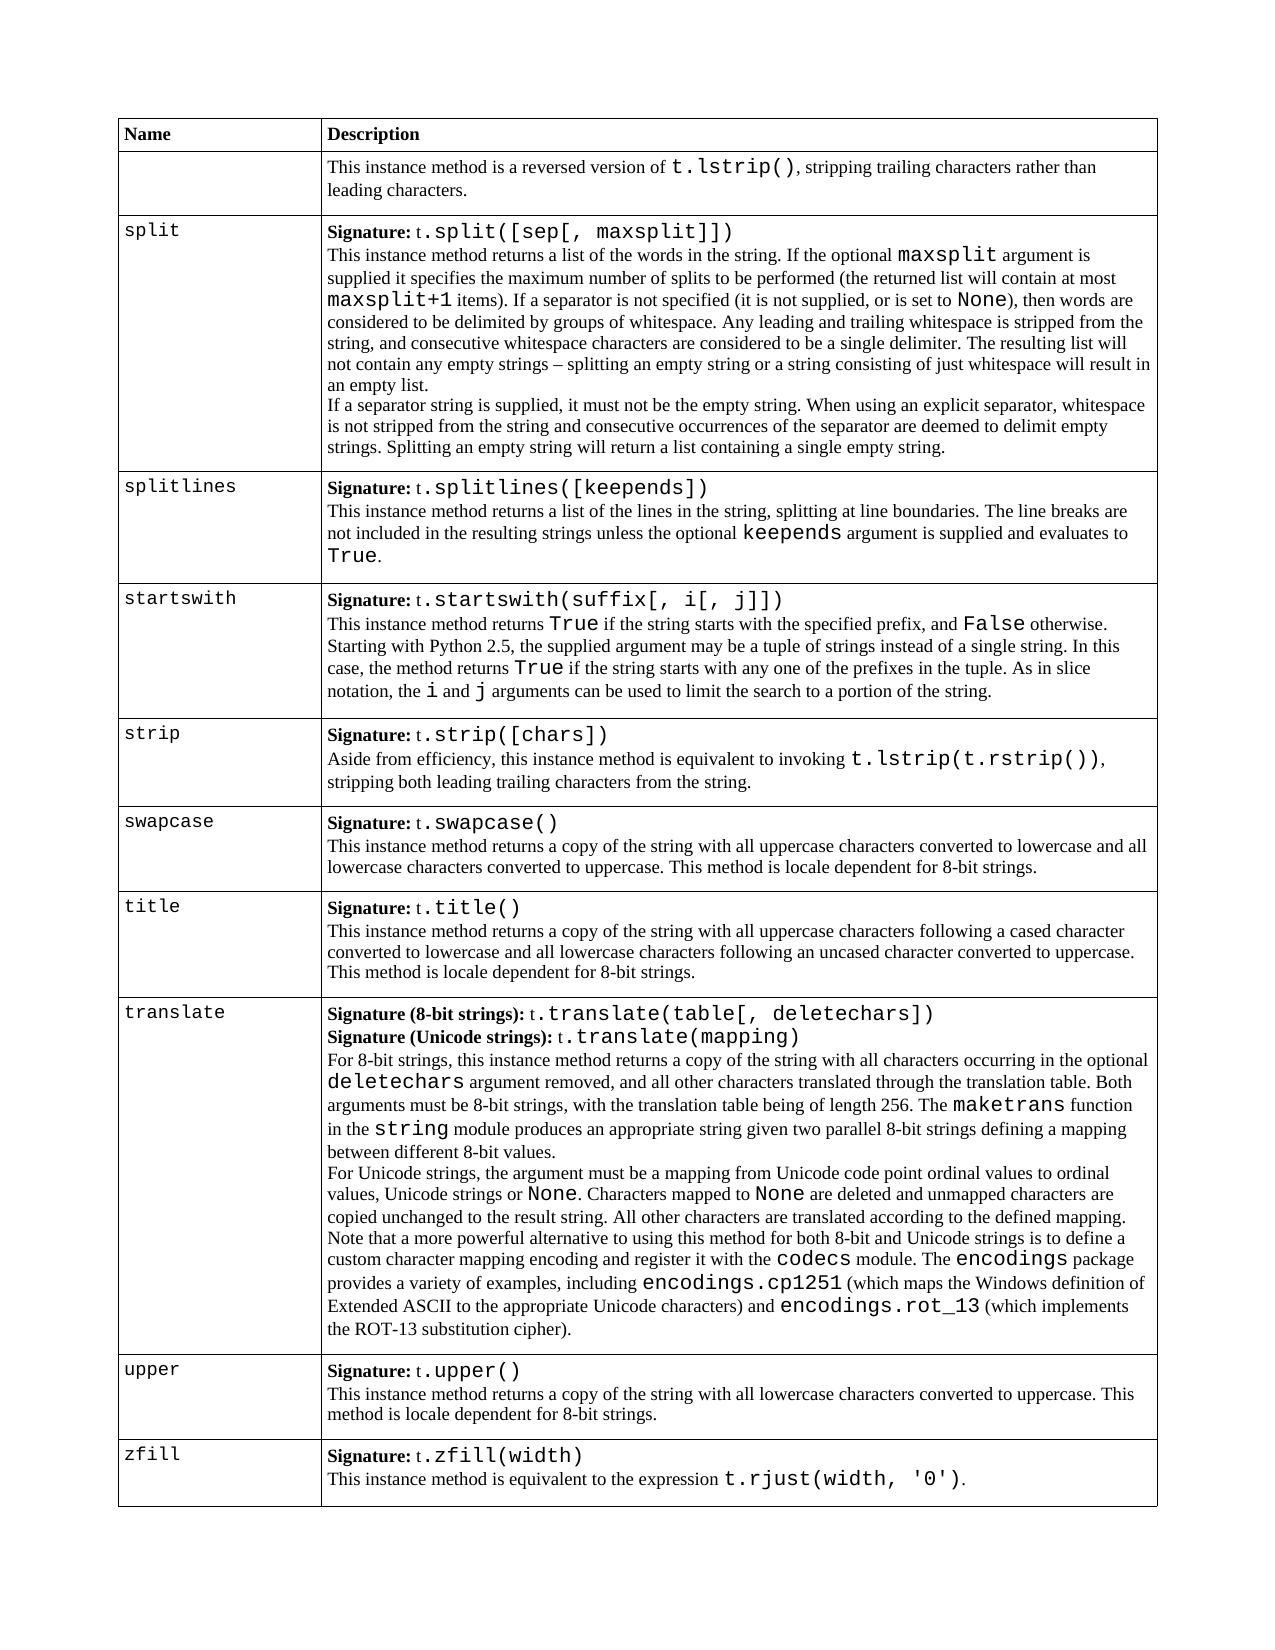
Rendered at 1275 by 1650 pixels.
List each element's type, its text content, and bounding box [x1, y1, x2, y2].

table_cell This instance method is a reversed version of t.lstrip(), stripping trailing characters rather than leading characters. [322, 152, 1157, 215]
table_cell Signature: t.upper() This instance method returns a copy of the string with all lowercase characters converted to uppercase. This method is locale dependent for 8-bit strings. [322, 1355, 1157, 1439]
table_cell title [119, 892, 321, 997]
table_cell startswith [119, 584, 321, 718]
table_cell Signature: t.strip([chars]) Aside from efficiency, this instance method is equivalent to invoking t.lstrip(t.rstrip()), stripping both leading trailing characters from the string. [322, 719, 1157, 806]
table_cell zfill [119, 1440, 321, 1506]
table_cell strip [119, 719, 321, 806]
table_cell translate [119, 998, 321, 1354]
table_header Description [322, 119, 1157, 151]
table_header Name [119, 119, 321, 151]
table_cell swapcase [119, 807, 321, 891]
table_cell Signature: t.title() This instance method returns a copy of the string with all uppercase characters following a cased character converted to lowercase and all lowercase characters following an uncased character converted to uppercase. This method is locale dependent for 8-bit strings. [322, 892, 1157, 997]
table_cell split [119, 216, 321, 471]
table_cell Signature (8-bit strings): t.translate(table[, deletechars]) Signature (Unicode strings): t.translate(mapping) For 8-bit strings, this instance method returns a copy of the string with all characters occurring in the optional deletechars argument removed, and all other characters translated through the translation table. Both arguments must be 8-bit strings, with the translation table being of length 256. The maketrans function in the string module produces an appropriate string given two parallel 8-bit strings defining a mapping between different 8-bit values. For Unicode strings, the argument must be a mapping from Unicode code point ordinal values to ordinal values, Unicode strings or None. Characters mapped to None are deleted and unmapped characters are copied unchanged to the result string. All other characters are translated according to the defined mapping. Note that a more powerful alternative to using this method for both 8-bit and Unicode strings is to define a custom character mapping encoding and register it with the codecs module. The encodings package provides a variety of examples, including encodings.cp1251 (which maps the Windows definition of Extended ASCII to the appropriate Unicode characters) and encodings.rot_13 (which implements the ROT-13 substitution cipher). [322, 998, 1157, 1354]
table_cell Signature: t.split([sep[, maxsplit]]) This instance method returns a list of the words in the string. If the optional maxsplit argument is supplied it specifies the maximum number of splits to be performed (the returned list will contain at most maxsplit+1 items). If a separator is not specified (it is not supplied, or is set to None), then words are considered to be delimited by groups of whitespace. Any leading and trailing whitespace is stripped from the string, and consecutive whitespace characters are considered to be a single delimiter. The resulting list will not contain any empty strings – splitting an empty string or a string consisting of just whitespace will result in an empty list. If a separator string is supplied, it must not be the empty string. When using an explicit separator, whitespace is not stripped from the string and consecutive occurrences of the separator are deemed to delimit empty strings. Splitting an empty string will return a list containing a single empty string. [322, 216, 1157, 471]
table_cell Signature: t.swapcase() This instance method returns a copy of the string with all uppercase characters converted to lowercase and all lowercase characters converted to uppercase. This method is locale dependent for 8-bit strings. [322, 807, 1157, 891]
table_cell [119, 152, 321, 215]
table_cell Signature: t.startswith(suffix[, i[, j]]) This instance method returns True if the string starts with the specified prefix, and False otherwise. Starting with Python 2.5, the supplied argument may be a tuple of strings instead of a single string. In this case, the method returns True if the string starts with any one of the prefixes in the tuple. As in slice notation, the i and j arguments can be used to limit the search to a portion of the string. [322, 584, 1157, 718]
table_cell upper [119, 1355, 321, 1439]
table_cell Signature: t.zfill(width) This instance method is equivalent to the expression t.rjust(width, '0'). [322, 1440, 1157, 1506]
table_cell splitlines [119, 472, 321, 583]
table_cell Signature: t.splitlines([keepends]) This instance method returns a list of the lines in the string, splitting at line boundaries. The line breaks are not included in the resulting strings unless the optional keepends argument is supplied and evaluates to True. [322, 472, 1157, 583]
